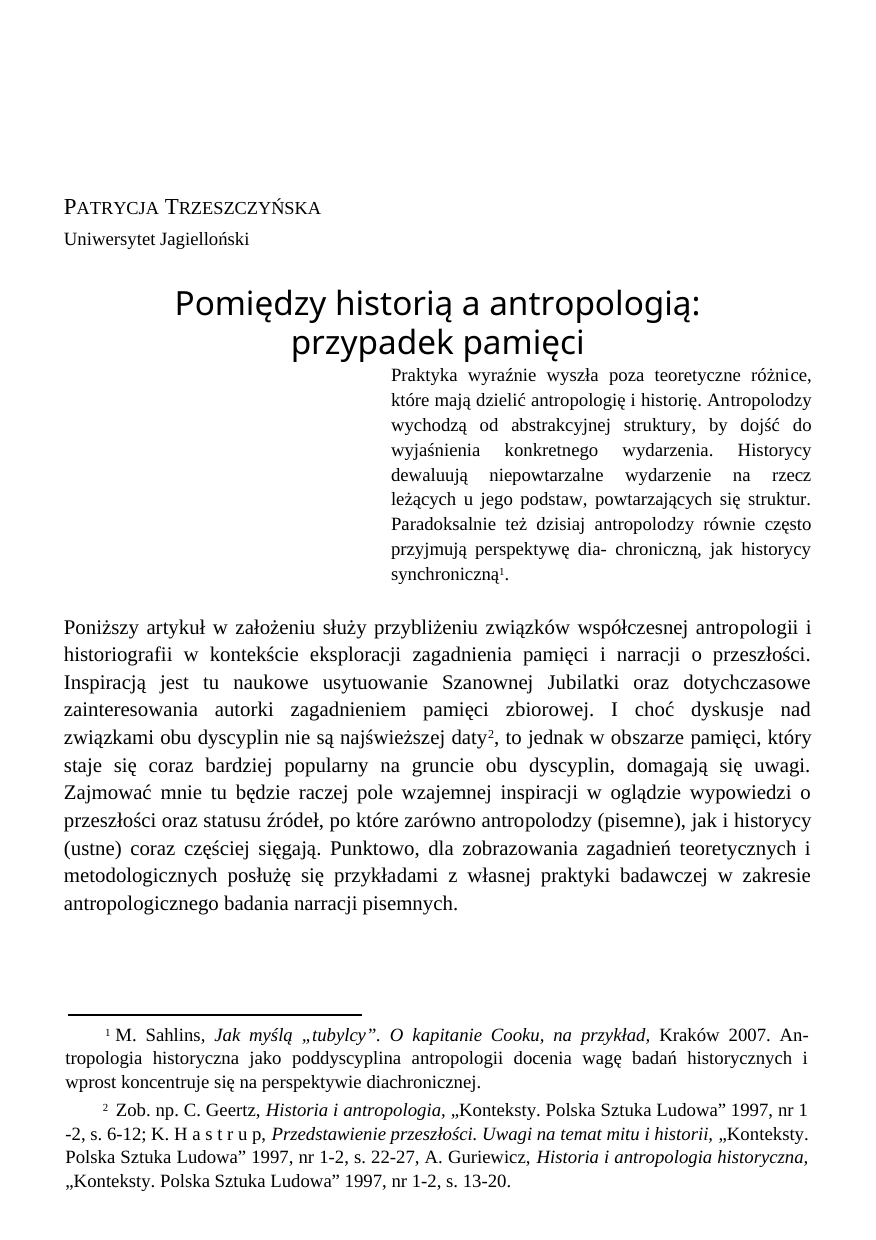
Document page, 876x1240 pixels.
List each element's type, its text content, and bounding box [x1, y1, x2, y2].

text Uniwersytet Jagielloński [64, 227, 812, 249]
text Poniższy artykuł w założeniu służy przybliżeniu związków współczesnej antro­pologii i historiografii w kontekście eksploracji zagadnienia pamięci i narracji o przeszłości. Inspiracją jest tu naukowe usytuowanie Szanownej Jubilatki oraz dotychczasowe zainteresowania autorki zagadnieniem pamięci zbiorowej. I choć dyskusje nad związkami obu dyscyplin nie są najświeższej daty2, to jednak w ob­szarze pamięci, który staje się coraz bardziej popularny na gruncie obu dyscyplin, domagają się uwagi. Zajmować mnie tu będzie raczej pole wzajemnej inspiracji w oglądzie wypowiedzi o przeszłości oraz statusu źródeł, po które zarówno antro­polodzy (pisemne), jak i historycy (ustne) coraz częściej sięgają. Punktowo, dla zobrazowania zagadnień teoretycznych i metodologicznych posłużę się przykła­dami z własnej praktyki badawczej w zakresie antropologicznego badania narracji pisemnych. [64, 614, 812, 915]
subtitle Pomiędzy historią a antropologią: przypadek pamięci [64, 283, 812, 364]
text 1 M. Sahlins, Jak myślą „tubylcy”. O kapitanie Cooku, na przykład, Kraków 2007. An­tropologia historyczna jako poddyscyplina antropologii docenia wagę badań historycznych i wprost koncentruje się na perspektywie diachronicznej. [65, 1024, 809, 1092]
text Praktyka wyraźnie wyszła poza teoretyczne różni­ce, które mają dzielić antropologię i historię. An­tropolodzy wychodzą od abstrakcyjnej struktury, by dojść do wyjaśnienia konkretnego wydarzenia. Historycy dewaluują niepowtarzalne wydarzenie na rzecz leżących u jego podstaw, powtarzających się struktur. Paradoksalnie też dzisiaj antropolo­dzy równie często przyjmują perspektywę dia- chroniczną, jak historycy synchroniczną1. [391, 364, 812, 584]
text Patrycja Trzeszczyńska [64, 193, 812, 219]
text 2 Zob. np. C. Geertz, Historia i antropologia, „Konteksty. Polska Sztuka Ludowa” 1997, nr 1 -2, s. 6-12; K. H a s t r u p, Przedstawienie przeszłości. Uwagi na temat mitu i historii, „Kon­teksty. Polska Sztuka Ludowa” 1997, nr 1-2, s. 22-27, A. Guriewicz, Historia i antropologia historyczna, „Konteksty. Polska Sztuka Ludowa” 1997, nr 1-2, s. 13-20. [65, 1099, 809, 1191]
